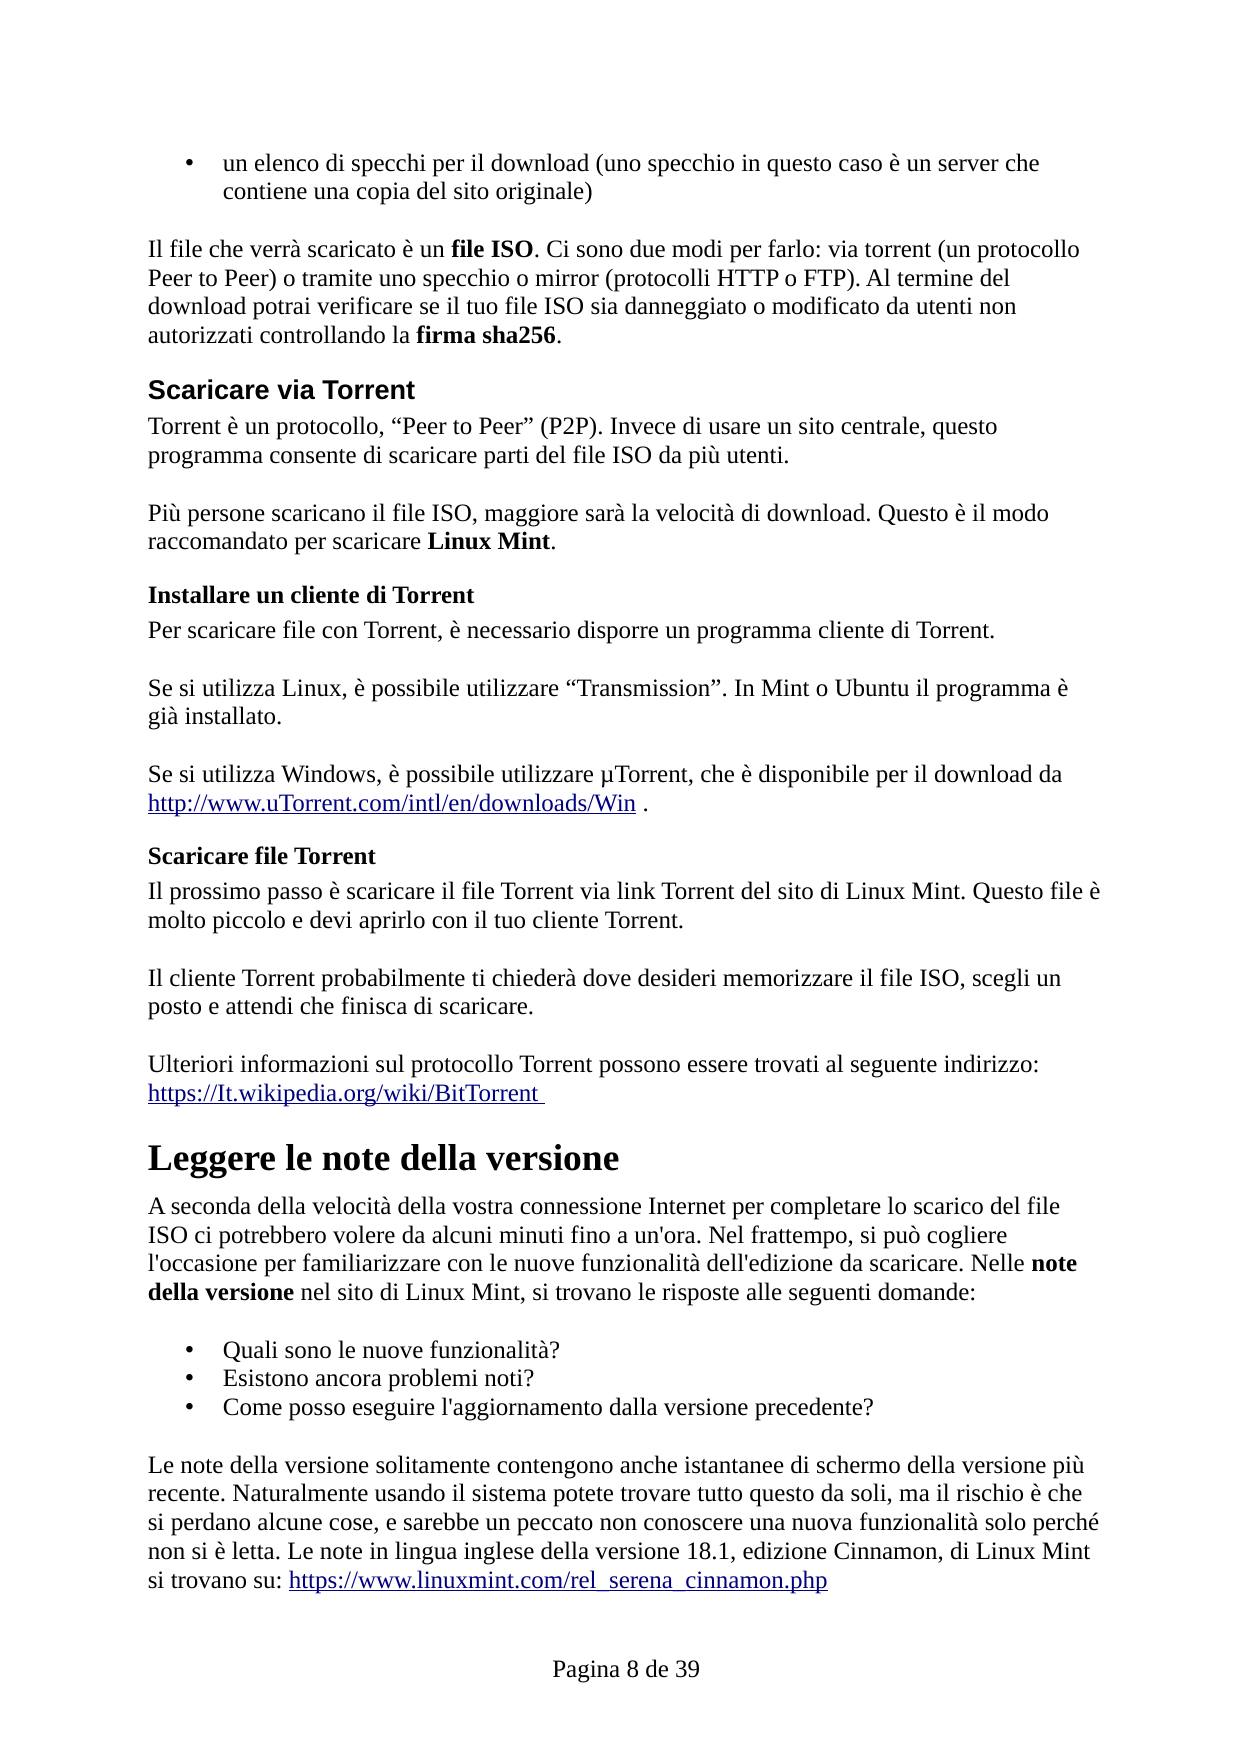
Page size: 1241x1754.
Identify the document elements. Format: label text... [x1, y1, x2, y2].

subtitle Installare un cliente di Torrent [148, 580, 1104, 609]
text Se si utilizza Windows, è possibile utilizzare µTorrent, che è disponibile per il download da http://www.uTorrent.com/intl/en/downloads/Win . [148, 759, 1104, 816]
subtitle Scaricare file Torrent [148, 841, 1104, 870]
list Quali sono le nuove funzionalità? [185, 1335, 1104, 1363]
list Come posso eseguire l'aggiornamento dalla versione precedente? [185, 1392, 1104, 1421]
text Più persone scaricano il file ISO, maggiore sarà la velocità di download. Questo è il modo raccomandato per scaricare Linux Mint. [148, 498, 1104, 555]
text A seconda della velocità della vostra connessione Internet per completare lo scarico del file ISO ci potrebbero volere da alcuni minuti fino a un'ora. Nel frattempo, si può cogliere l'occasione per familiarizzare con le nuove funzionalità dell'edizione da scaricare. Nelle note della versione nel sito di Linux Mint, si trovano le risposte alle seguenti domande: [148, 1191, 1104, 1306]
subtitle Scaricare via Torrent [148, 374, 1104, 405]
text Il prossimo passo è scaricare il file Torrent via link Torrent del sito di Linux Mint. Questo file è molto piccolo e devi aprirlo con il tuo cliente Torrent. [148, 876, 1104, 934]
list Esistono ancora problemi noti? [185, 1363, 1104, 1392]
text Il cliente Torrent probabilmente ti chiederà dove desideri memorizzare il file ISO, scegli un posto e attendi che finisca di scaricare. [148, 963, 1104, 1020]
text Se si utilizza Linux, è possibile utilizzare “Transmission”. In Mint o Ubuntu il programma è già installato. [148, 673, 1104, 730]
text Il file che verrà scaricato è un file ISO. Ci sono due modi per farlo: via torrent (un protocollo Peer to Peer) o tramite uno specchio o mirror (protocolli HTTP o FTP). Al termine del download potrai verificare se il tuo file ISO sia danneggiato o modificato da utenti non autorizzati controllando la firma sha256. [148, 234, 1104, 349]
subtitle Leggere le note della versione [148, 1136, 1104, 1179]
text Torrent è un protocollo, “Peer to Peer” (P2P). Invece di usare un sito centrale, questo programma consente di scaricare parti del file ISO da più utenti. [148, 411, 1104, 469]
text Per scaricare file con Torrent, è necessario disporre un programma cliente di Torrent. [148, 615, 1104, 644]
list un elenco di specchi per il download (uno specchio in questo caso è un server che contiene una copia del sito originale) [185, 148, 1104, 205]
text Ulteriori informazioni sul protocollo Torrent possono essere trovati al seguente indirizzo: https://It.wikipedia.org/wiki/BitTorrent [148, 1049, 1104, 1106]
text Le note della versione solitamente contengono anche istantanee di schermo della versione più recente. Naturalmente usando il sistema potete trovare tutto questo da soli, ma il rischio è che si perdano alcune cose, e sarebbe un peccato non conoscere una nuova funzionalità solo perché non si è letta. Le note in lingua inglese della versione 18.1, edizione Cinnamon, di Linux Mint si trovano su: https://www.linuxmint.com/rel_serena_cinnamon.php [148, 1450, 1104, 1593]
